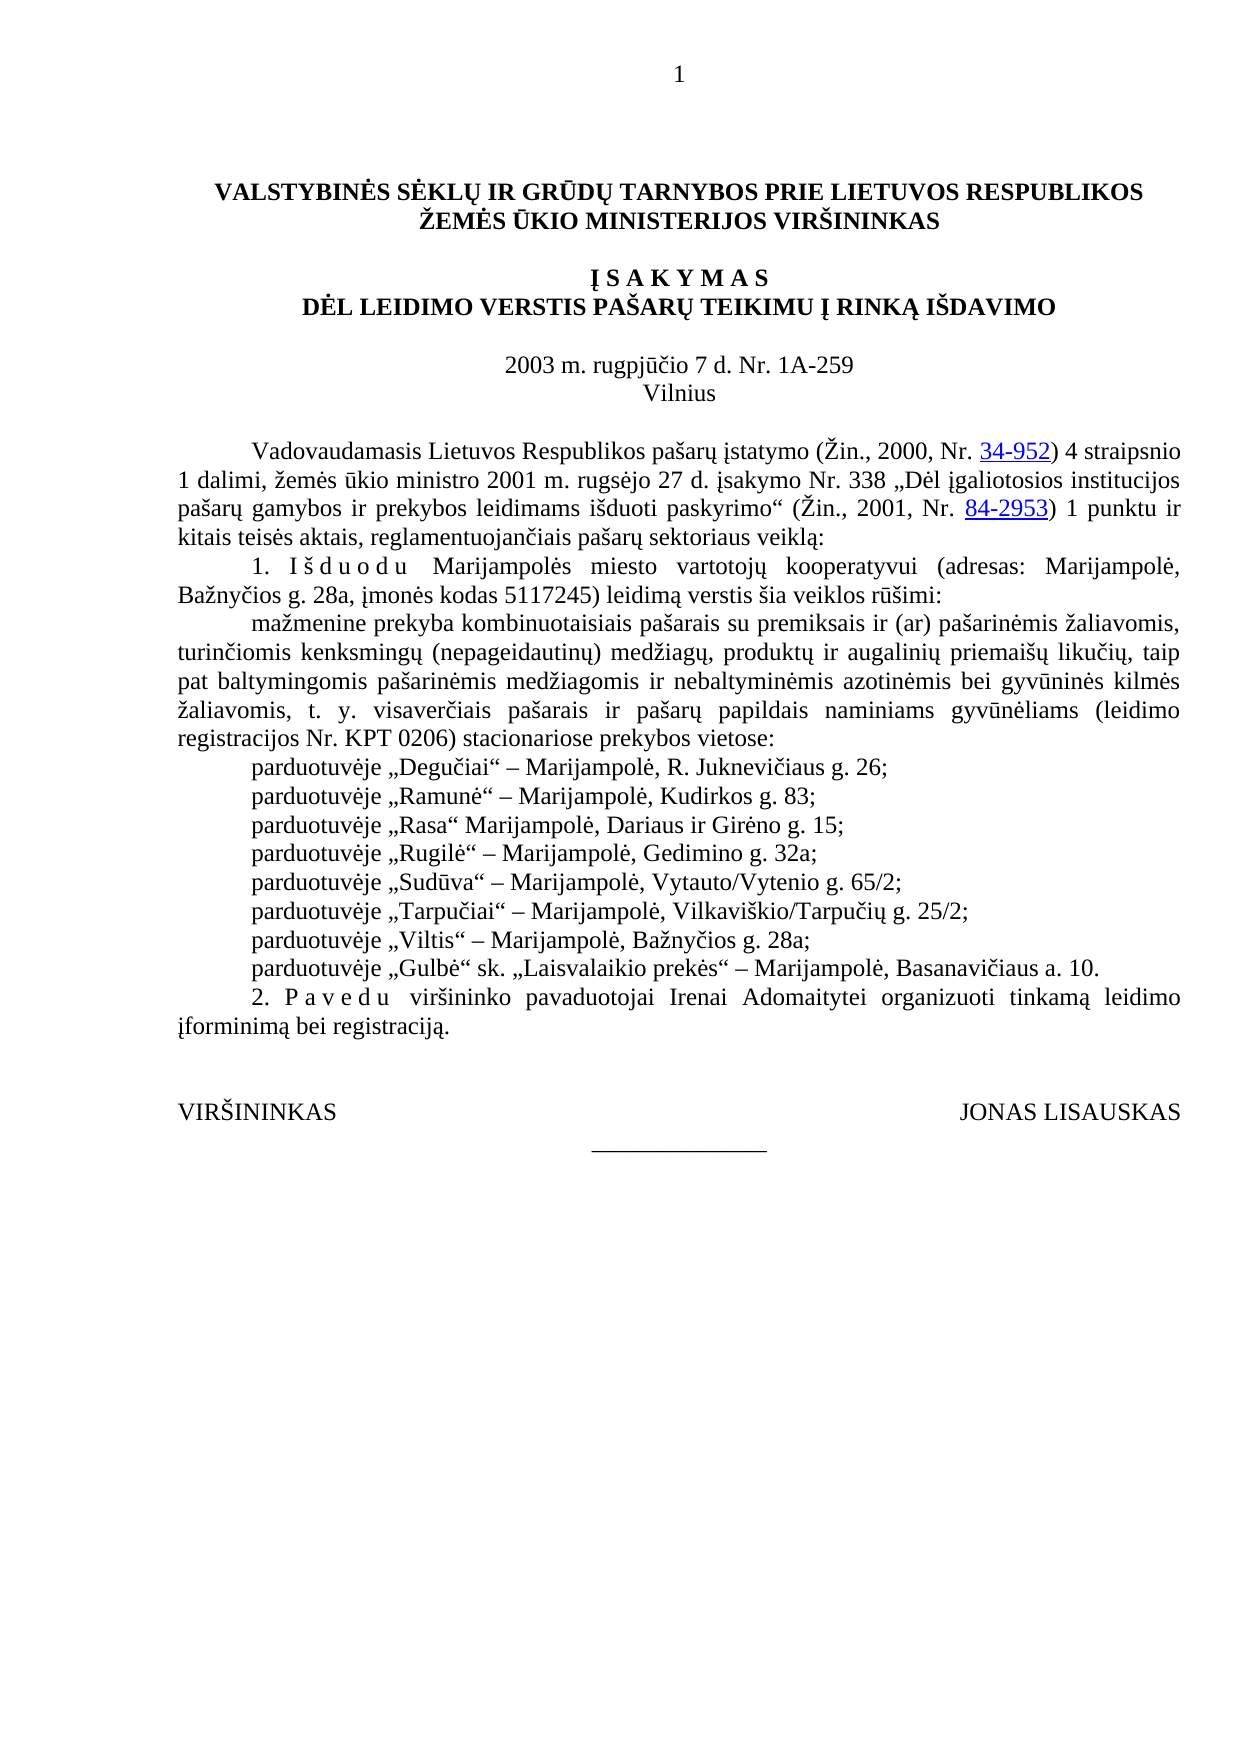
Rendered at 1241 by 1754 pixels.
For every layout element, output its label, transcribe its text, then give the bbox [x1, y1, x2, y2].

text ______________ [177, 1126, 1181, 1155]
text parduotuvėje „Tarpučiai“ – Marijampolė, Vilkaviškio/Tarpučių g. 25/2; [177, 896, 1181, 925]
text Į S A K Y M A S [177, 263, 1181, 292]
text parduotuvėje „Viltis“ – Marijampolė, Bažnyčios g. 28a; [177, 925, 1181, 953]
text 2. Pavedu viršininko pavaduotojai Irenai Adomaitytei organizuoti tinkamą leidimo įforminimą bei registraciją. [177, 982, 1181, 1040]
text parduotuvėje „Rasa“ Marijampolė, Dariaus ir Girėno g. 15; [177, 810, 1181, 838]
text VIRŠININKAS JONAS LISAUSKAS [177, 1097, 1181, 1126]
text VALSTYBINĖS SĖKLŲ IR GRŪDŲ TARNYBOS PRIE LIETUVOS RESPUBLIKOS ŽEMĖS ŪKIO MINISTERIJOS VIRŠININKAS [177, 177, 1181, 235]
text 2003 m. rugpjūčio 7 d. Nr. 1A-259 [177, 350, 1181, 378]
text parduotuvėje „Gulbė“ sk. „Laisvalaikio prekės“ – Marijampolė, Basanavičiaus a. 10. [177, 953, 1181, 982]
text Vilnius [177, 378, 1181, 407]
text parduotuvėje „Sudūva“ – Marijampolė, Vytauto/Vytenio g. 65/2; [177, 867, 1181, 896]
text Vadovaudamasis Lietuvos Respublikos pašarų įstatymo (Žin., 2000, Nr. 34-952) 4 straipsnio 1 dalimi, žemės ūkio ministro 2001 m. rugsėjo 27 d. įsakymo Nr. 338 „Dėl įgaliotosios institucijos pašarų gamybos ir prekybos leidimams išduoti paskyrimo“ (Žin., 2001, Nr. 84-2953) 1 punktu ir kitais teisės aktais, reglamentuojančiais pašarų sektoriaus veiklą: [177, 436, 1181, 551]
text mažmenine prekyba kombinuotaisiais pašarais su premiksais ir (ar) pašarinėmis žaliavomis, turinčiomis kenksmingų (nepageidautinų) medžiagų, produktų ir augalinių priemaišų likučių, taip pat baltymingomis pašarinėmis medžiagomis ir nebaltyminėmis azotinėmis bei gyvūninės kilmės žaliavomis, t. y. visaverčiais pašarais ir pašarų papildais naminiams gyvūnėliams (leidimo registracijos Nr. KPT 0206) stacionariose prekybos vietose: [177, 608, 1181, 752]
text DĖL LEIDIMO VERSTIS PAŠARŲ TEIKIMU Į RINKĄ IŠDAVIMO [177, 292, 1181, 321]
text parduotuvėje „Rugilė“ – Marijampolė, Gedimino g. 32a; [177, 838, 1181, 867]
text parduotuvėje „Degučiai“ – Marijampolė, R. Juknevičiaus g. 26; [177, 752, 1181, 781]
text parduotuvėje „Ramunė“ – Marijampolė, Kudirkos g. 83; [177, 781, 1181, 810]
text 1. Išduodu Marijampolės miesto vartotojų kooperatyvui (adresas: Marijampolė, Bažnyčios g. 28a, įmonės kodas 5117245) leidimą verstis šia veiklos rūšimi: [177, 551, 1181, 608]
